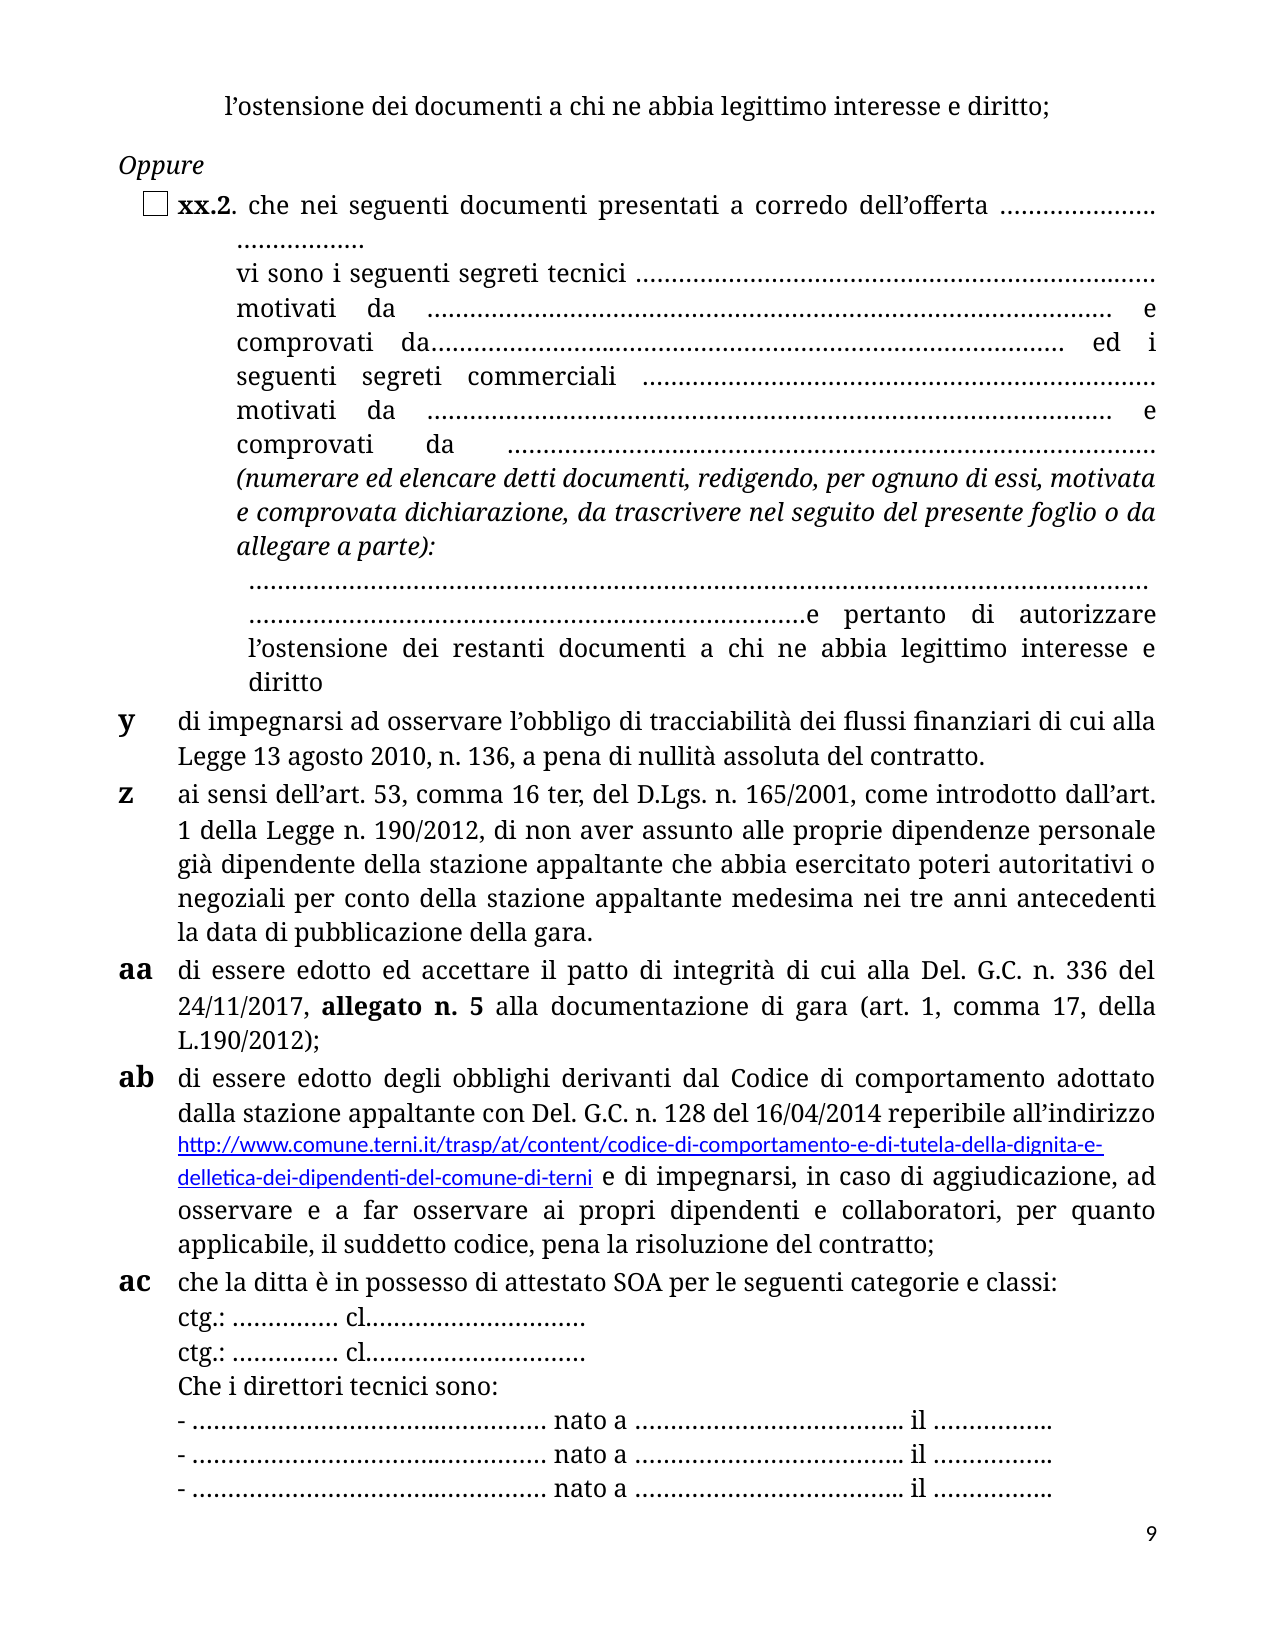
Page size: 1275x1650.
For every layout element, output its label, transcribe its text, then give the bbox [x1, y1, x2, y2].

list che la ditta è in possesso di attestato SOA per le seguenti categorie e classi: [118, 1260, 1157, 1300]
text xx.2. che nei seguenti documenti presentati a corredo dell’offerta ………………….……………… [177, 188, 1157, 256]
text - ……………………………..…………… nato a ……………………………….. il …………….. [177, 1402, 1157, 1436]
text Che i direttori tecnici sono: [177, 1368, 1157, 1402]
text l’ostensione dei documenti a chi ne abbia legittimo interesse e diritto; [177, 89, 1157, 123]
list di impegnarsi ad osservare l’obbligo di tracciabilità dei flussi finanziari di cui alla Legge 13 agosto 2010, n. 136, a pena di nullità assoluta del contratto. [118, 699, 1157, 773]
list di essere edotto ed accettare il patto di integrità di cui alla Del. G.C. n. 336 del 24/11/2017, allegato n. 5 alla documentazione di gara (art. 1, comma 17, della L.190/2012); [118, 949, 1157, 1056]
text - ……………………………..…………… nato a ……………………………….. il …………….. [177, 1470, 1157, 1504]
text ……………………………………………………………………………………………………………………………………………………………………………………e pertanto di autorizzare l’ostensione dei restanti documenti a chi ne abbia legittimo interesse e diritto [248, 563, 1157, 699]
subtitle Oppure [118, 148, 1157, 182]
text - ……………………………..…………… nato a ……………………………….. il …………….. [177, 1436, 1157, 1470]
list di essere edotto degli obblighi derivanti dal Codice di comportamento adottato dalla stazione appaltante con Del. G.C. n. 128 del 16/04/2014 reperibile all’indirizzo http://www.comune.terni.it/trasp/at/content/codice-di-comportamento-e-di-tutela-della-dignita-e-delletica-dei-dipendenti-del-comune-di-terni e di impegnarsi, in caso di aggiudicazione, ad osservare e a far osservare ai propri dipendenti e collaboratori, per quanto applicabile, il suddetto codice, pena la risoluzione del contratto; [118, 1056, 1157, 1260]
text ctg.: …………… cl.………………………… [177, 1300, 1157, 1334]
text ctg.: …………… cl.………………………… [177, 1334, 1157, 1368]
text vi sono i seguenti segreti tecnici ………………………………………………………….…… motivati da …………………………………………………………………………………… e comprovati da……………………..……………………………………………………… ed i seguenti segreti commerciali ……………………………………………………………… motivati da …………………………………………………………………………………… e comprovati da …………………….………………………………………………………… (numerare ed elencare detti documenti, redigendo, per ognuno di essi, motivata e comprovata dichiarazione, da trascrivere nel seguito del presente foglio o da allegare a parte): [236, 256, 1157, 563]
list ai sensi dell’art. 53, comma 16 ter, del D.Lgs. n. 165/2001, come introdotto dall’art. 1 della Legge n. 190/2012, di non aver assunto alle proprie dipendenze personale già dipendente della stazione appaltante che abbia esercitato poteri autoritativi o negoziali per conto della stazione appaltante medesima nei tre anni antecedenti la data di pubblicazione della gara. [118, 773, 1157, 949]
